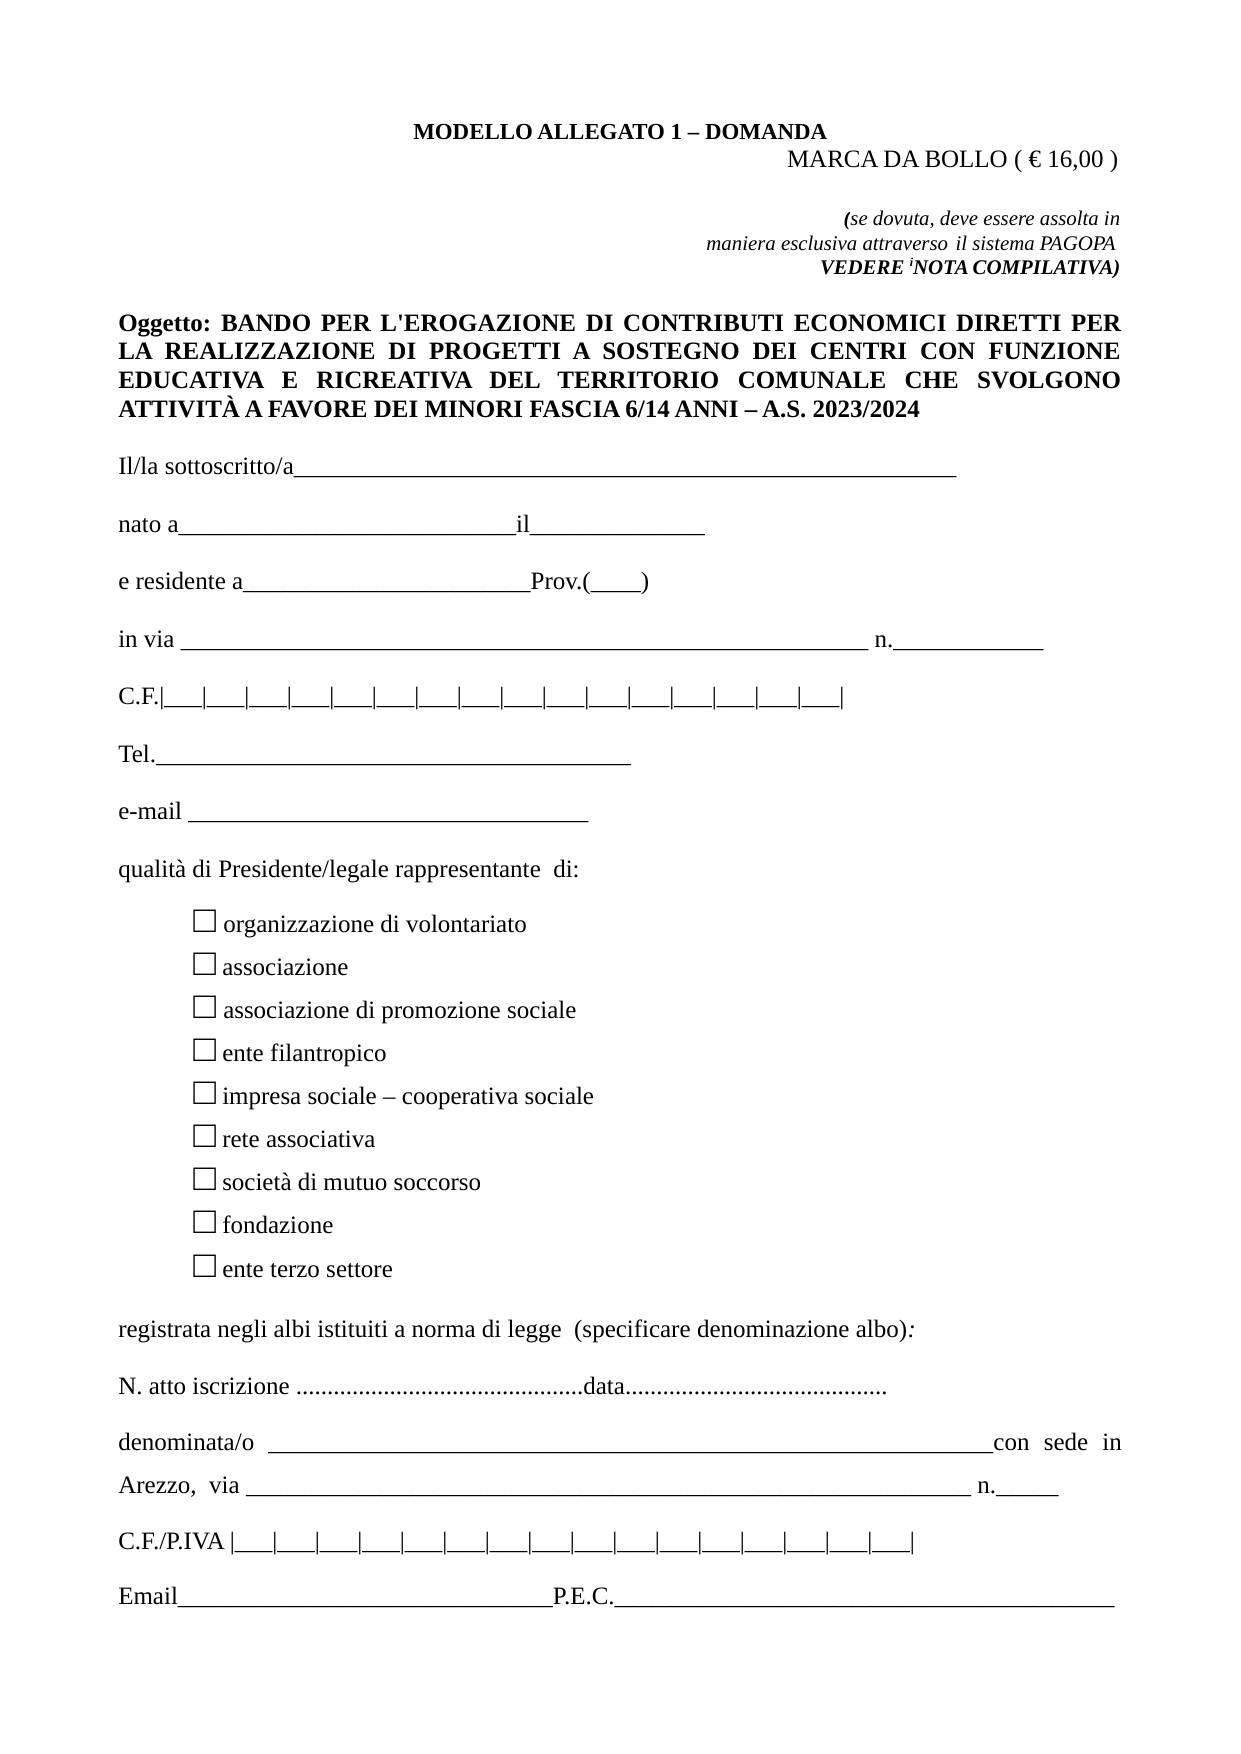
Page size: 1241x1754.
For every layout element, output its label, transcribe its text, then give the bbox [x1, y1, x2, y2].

text VEDERE NOTA COMPILATIVA) [118, 255, 1122, 279]
list □ rete associativa [156, 1113, 1122, 1156]
text e residente a_______________________Prov.(____) [118, 566, 1122, 595]
list □ impresa sociale – cooperativa sociale [156, 1069, 1122, 1113]
list □ organizzazione di volontariato [156, 897, 1122, 940]
list □ associazione di promozione sociale [156, 983, 1122, 1026]
text in via _______________________________________________________ n.____________ [118, 624, 1122, 653]
text (se dovuta, deve essere assolta in maniera esclusiva attraverso il sistema PAGOPA [118, 202, 1122, 255]
list □ ente filantropico [156, 1026, 1122, 1069]
text e-mail ________________________________ [118, 796, 1122, 825]
text C.F./P.IVA |___|___|___|___|___|___|___|___|___|___|___|___|___|___|___|___| [118, 1526, 1122, 1554]
text Tel.______________________________________ [118, 739, 1122, 768]
list □ associazione [156, 940, 1122, 983]
text C.F.|___|___|___|___|___|___|___|___|___|___|___|___|___|___|___|___| [118, 681, 1122, 710]
list □ società di mutuo soccorso [156, 1156, 1122, 1199]
text Il/la sottoscritto/a_____________________________________________________ [118, 451, 1122, 480]
text MARCA DA BOLLO ( € 16,00 ) [118, 144, 1122, 173]
text nato a___________________________il______________ [118, 509, 1122, 538]
text denominata/o __________________________________________________________con sede in Arezzo, via __________________________________________________________ n._____ [118, 1427, 1122, 1499]
list □ fondazione [156, 1199, 1122, 1242]
text registrata negli albi istituiti a norma di legge (specificare denominazione albo): [118, 1314, 1122, 1343]
text Oggetto: BANDO PER L'EROGAZIONE DI CONTRIBUTI ECONOMICI DIRETTI PER LA REALIZZAZIONE DI PROGETTI A SOSTEGNO DEI CENTRI CON FUNZIONE EDUCATIVA E RICREATIVA DEL TERRITORIO COMUNALE CHE SVOLGONO ATTIVITÀ A FAVORE DEI MINORI FASCIA 6/14 ANNI – A.S. 2023/2024 [118, 308, 1122, 423]
text qualità di Presidente/legale rappresentante di: [118, 854, 1122, 883]
text MODELLO ALLEGATO 1 – DOMANDA [118, 118, 1122, 144]
text Email______________________________P.E.C.________________________________________ [118, 1581, 1122, 1610]
list □ ente terzo settore [156, 1242, 1122, 1285]
text N. atto iscrizione ..............................................data.......................................... [118, 1371, 1122, 1400]
